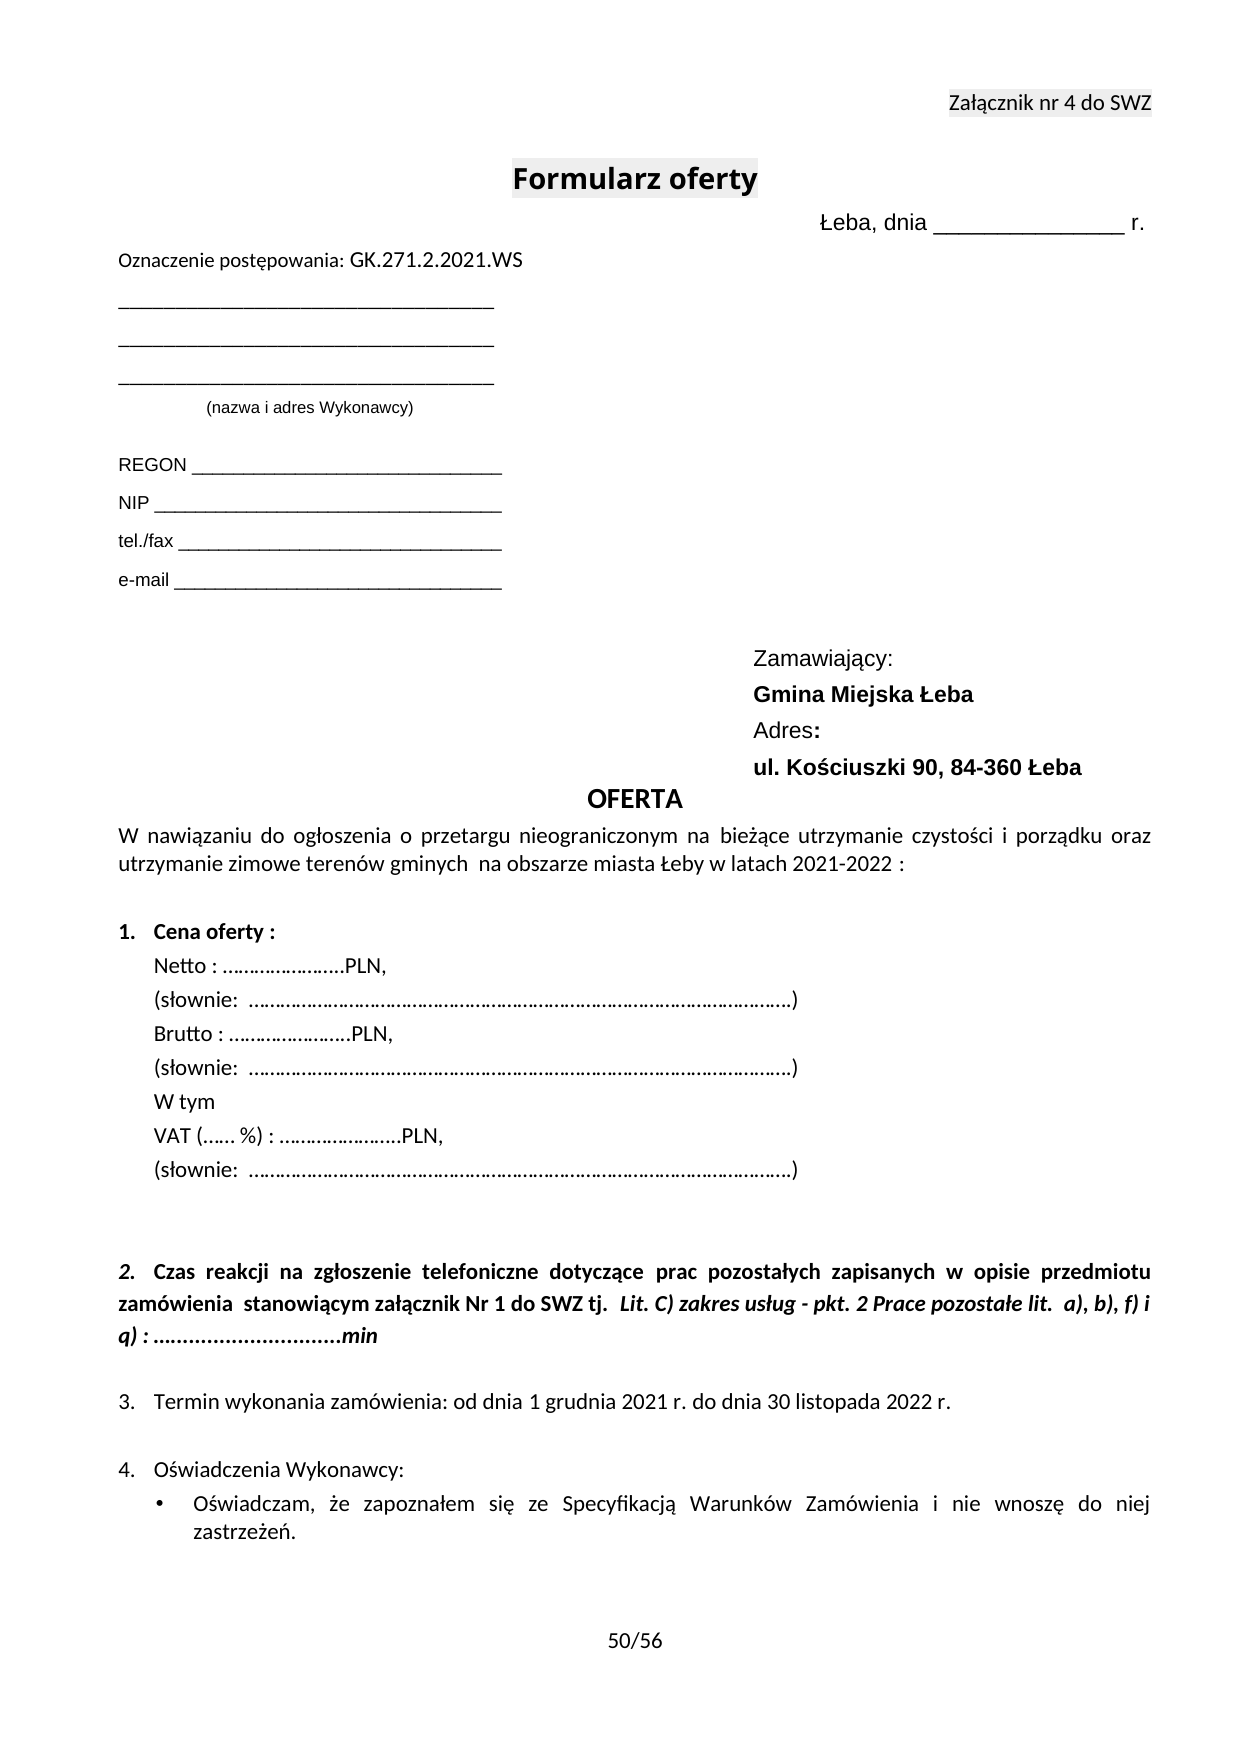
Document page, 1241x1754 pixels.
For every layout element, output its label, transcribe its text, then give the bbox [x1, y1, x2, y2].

text _________________________________ [118, 322, 1144, 350]
text _________________________________ [118, 360, 1144, 388]
text Gmina Miejska Łeba [753, 681, 1145, 707]
text tel./fax [118, 530, 1145, 552]
list Brutto : …………………..PLN, [118, 1019, 1152, 1047]
text REGON [118, 454, 1145, 475]
text e-mail [118, 568, 1145, 590]
text Formularz oferty [118, 158, 512, 198]
text Łeba, dnia _______________ r. [118, 209, 1145, 236]
text Zamawiający: [753, 645, 1145, 671]
text Oznaczenie postępowania: GK.271.2.2021.WS [118, 246, 1122, 273]
list (słownie: ………………………………………………………………………………………….) [118, 985, 1152, 1013]
text (nazwa i adres Wykonawcy) [118, 398, 1144, 417]
list Czas reakcji na zgłoszenie telefoniczne dotyczące prac pozostałych zapisanych w opisie przedmiotu zamówienia stanowiącym załącznik Nr 1 do SWZ tj. Lit. C) zakres usług - pkt. 2 Prace pozostałe lit. a), b), f) i q) : …............................min [118, 1257, 1152, 1349]
list Netto : …………………..PLN, [118, 951, 1152, 979]
list (słownie: ………………………………………………………………………………………….) [118, 1053, 1152, 1081]
list (słownie: ………………………………………………………………………………………….) [118, 1155, 1152, 1183]
text ul. Kościuszki 90, 84-360 Łeba [753, 753, 1145, 780]
list Oświadczam, że zapoznałem się ze Specyfikacją Warunków Zamówienia i nie wnoszę do niej zastrzeżeń. [156, 1489, 1152, 1545]
text NIP [118, 492, 1145, 514]
text Adres: [753, 717, 1145, 744]
list VAT (…… %) : …………………..PLN, [118, 1121, 1152, 1149]
list Cena oferty : [118, 917, 1152, 945]
list W tym [118, 1087, 1152, 1115]
text _________________________________ [118, 284, 1144, 312]
list Oświadczenia Wykonawcy: [118, 1455, 1152, 1483]
text OFERTA [118, 780, 1152, 815]
text Załącznik nr 4 do SWZ [118, 88, 1152, 117]
list Termin wykonania zamówienia: od dnia 1 grudnia 2021 r. do dnia 30 listopada 2022 r. [118, 1387, 1152, 1415]
text Formularz oferty [758, 158, 1152, 198]
text W nawiązaniu do ogłoszenia o przetargu nieograniczonym na bieżące utrzymanie czystości i porządku oraz utrzymanie zimowe terenów gminych na obszarze miasta Łeby w latach 2021-2022 : [118, 821, 1152, 877]
